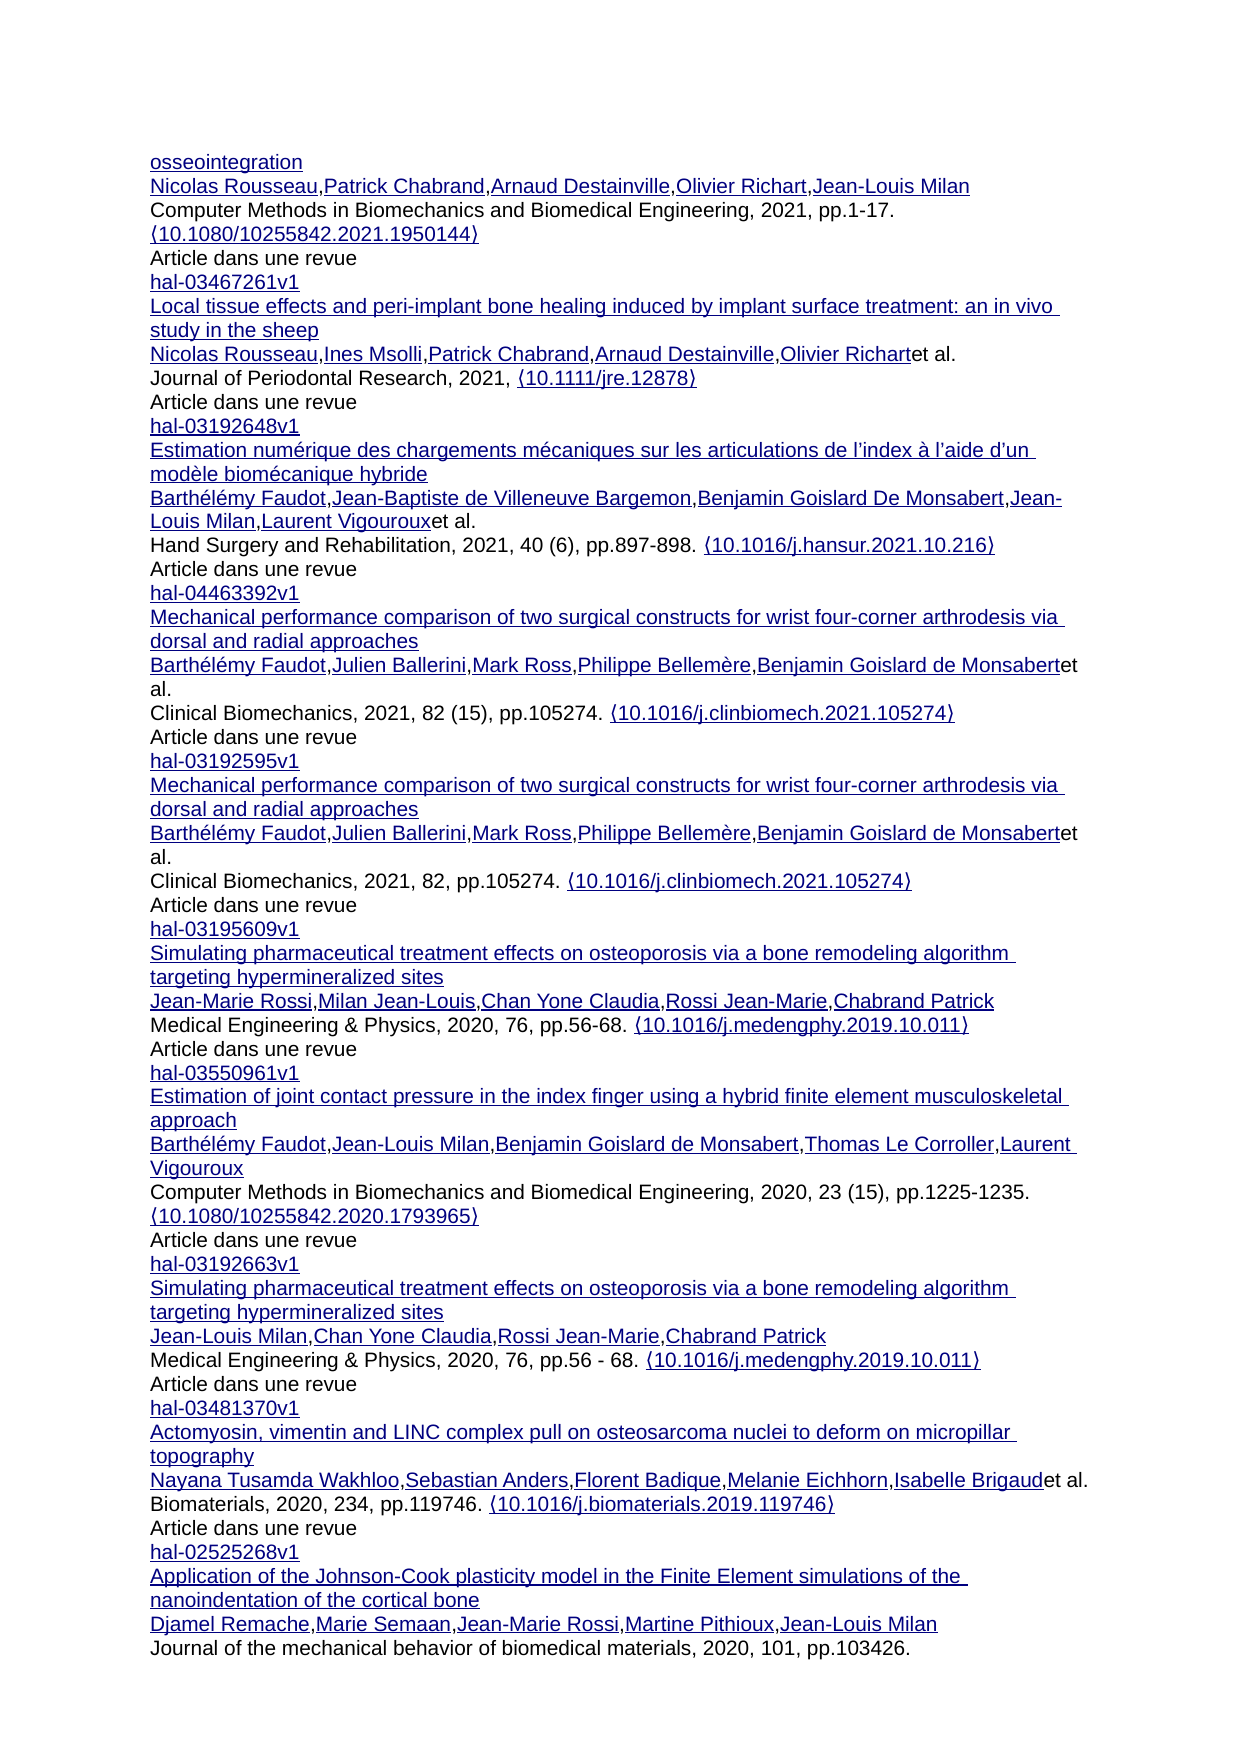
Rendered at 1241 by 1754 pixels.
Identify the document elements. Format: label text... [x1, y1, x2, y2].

table_cell Simulating pharmaceutical treatment effects on osteoporosis via a bone remodeling algorithm targeting hypermineralized sites Jean-Louis Milan,Chan Yone Claudia,Rossi Jean-Marie,Chabrand Patrick Medical Engineering & Physics, 2020, 76, pp.56 - 68. ⟨10.1016/j.medengphy.2019.10.011⟩ Article dans une revue hal-03481370v1 [150, 1276, 1090, 1420]
table_cell Local tissue effects and peri‐implant bone healing induced by implant surface treatment: an in vivo study in the sheep Nicolas Rousseau,Ines Msolli,Patrick Chabrand,Arnaud Destainville,Olivier Richartet al. Journal of Periodontal Research, 2021, ⟨10.1111/jre.12878⟩ Article dans une revue hal-03192648v1 [150, 294, 1090, 437]
table_cell Simulating pharmaceutical treatment effects on osteoporosis via a bone remodeling algorithm targeting hypermineralized sites Jean-Marie Rossi,Milan Jean-Louis,Chan Yone Claudia,Rossi Jean-Marie,Chabrand Patrick Medical Engineering & Physics, 2020, 76, pp.56-68. ⟨10.1016/j.medengphy.2019.10.011⟩ Article dans une revue hal-03550961v1 [150, 941, 1090, 1084]
table_cell Estimation of joint contact pressure in the index finger using a hybrid finite element musculoskeletal approach Barthélémy Faudot,Jean-Louis Milan,Benjamin Goislard de Monsabert,Thomas Le Corroller,Laurent Vigouroux Computer Methods in Biomechanics and Biomedical Engineering, 2020, 23 (15), pp.1225-1235. ⟨10.1080/10255842.2020.1793965⟩ Article dans une revue hal-03192663v1 [150, 1084, 1090, 1276]
table_cell Mechanical performance comparison of two surgical constructs for wrist four-corner arthrodesis via dorsal and radial approaches Barthélémy Faudot,Julien Ballerini,Mark Ross,Philippe Bellemère,Benjamin Goislard de Monsabertet al. Clinical Biomechanics, 2021, 82 (15), pp.105274. ⟨10.1016/j.clinbiomech.2021.105274⟩ Article dans une revue hal-03192595v1 [150, 605, 1090, 773]
table_cell Application of the Johnson-Cook plasticity model in the Finite Element simulations of the nanoindentation of the cortical bone Djamel Remache,Marie Semaan,Jean-Marie Rossi,Martine Pithioux,Jean-Louis Milan Journal of the mechanical behavior of biomedical materials, 2020, 101, pp.103426. [150, 1564, 1090, 1659]
table_cell osseointegration Nicolas Rousseau,Patrick Chabrand,Arnaud Destainville,Olivier Richart,Jean-Louis Milan Computer Methods in Biomechanics and Biomedical Engineering, 2021, pp.1-17. ⟨10.1080/10255842.2021.1950144⟩ Article dans une revue hal-03467261v1 [150, 150, 1090, 294]
table_cell Estimation numérique des chargements mécaniques sur les articulations de l’index à l’aide d’un modèle biomécanique hybride Barthélémy Faudot,Jean-Baptiste de Villeneuve Bargemon,Benjamin Goislard De Monsabert,Jean-Louis Milan,Laurent Vigourouxet al. Hand Surgery and Rehabilitation, 2021, 40 (6), pp.897-898. ⟨10.1016/j.hansur.2021.10.216⟩ Article dans une revue hal-04463392v1 [150, 438, 1090, 605]
table_cell Mechanical performance comparison of two surgical constructs for wrist four-corner arthrodesis via dorsal and radial approaches Barthélémy Faudot,Julien Ballerini,Mark Ross,Philippe Bellemère,Benjamin Goislard de Monsabertet al. Clinical Biomechanics, 2021, 82, pp.105274. ⟨10.1016/j.clinbiomech.2021.105274⟩ Article dans une revue hal-03195609v1 [150, 773, 1090, 941]
table_cell Actomyosin, vimentin and LINC complex pull on osteosarcoma nuclei to deform on micropillar topography Nayana Tusamda Wakhloo,Sebastian Anders,Florent Badique,Melanie Eichhorn,Isabelle Brigaudet al. Biomaterials, 2020, 234, pp.119746. ⟨10.1016/j.biomaterials.2019.119746⟩ Article dans une revue hal-02525268v1 [150, 1420, 1090, 1563]
